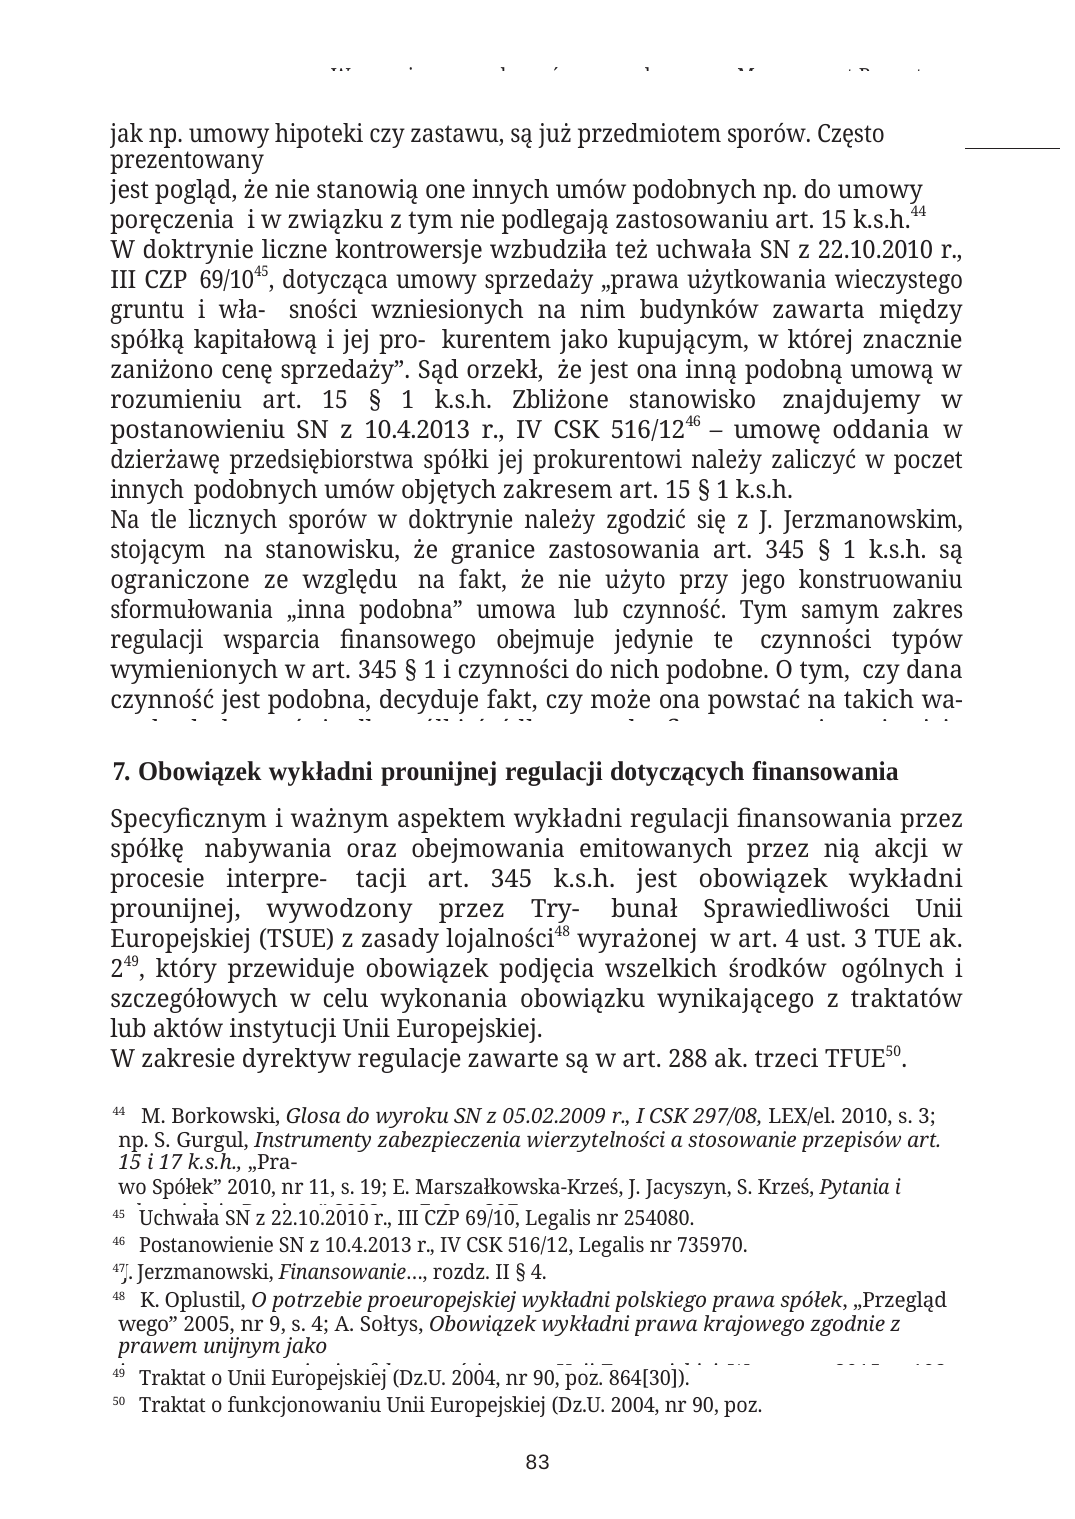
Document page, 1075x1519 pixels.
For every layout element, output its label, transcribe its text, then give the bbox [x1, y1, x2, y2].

list Jerzmanowski, Finansowanie…, rozdz. II § 4. [137, 1258, 964, 1285]
text W zakresie dyrektyw regulacje zawarte są w art. 288 ak. trzeci TFUE50. Wskazu- je on, że dyrektywa wiąże każde państwo członkowskie, do którego jest skierowana, [110, 1044, 963, 1077]
text 7. Obowiązek wykładni prounijnej regulacji dotyczących finansowania [112, 758, 965, 786]
list Oplustil, O potrzebie proeuropejskiej wykładni polskiego prawa spółek, „Przegląd Prawa Handlo- [140, 1285, 964, 1314]
text wo Spółek” 2010, nr 11, s. 19; E. Marszałkowska-Krześ, J. Jacyszyn, S. Krześ, Pytania i odpowiedzi, „Re- jent” 2003, nr 7–8, s. 207. [118, 1174, 963, 1205]
text 46 [112, 1234, 126, 1248]
text W doktrynie liczne kontrowersje wzbudziła też uchwała SN z 22.10.2010 r., III CZP 69/1045, dotycząca umowy sprzedaży „prawa użytkowania wieczystego gruntu i wła- sności wzniesionych na nim budynków zawarta między spółką kapitałową i jej pro- kurentem jako kupującym, w której znacznie zaniżono cenę sprzedaży”. Sąd orzekł, że jest ona inną podobną umową w rozumieniu art. 15 § 1 k.s.h. Zbliżone stanowisko znajdujemy w postanowieniu SN z 10.4.2013 r., IV CSK 516/1246 – umowę oddania w dzierżawę przedsiębiorstwa spółki jej prokurentowi należy zaliczyć w poczet innych podobnych umów objętych zakresem art. 15 § 1 k.s.h. [110, 234, 963, 504]
text Specyficznym i ważnym aspektem wykładni regulacji finansowania przez spółkę nabywania oraz obejmowania emitowanych przez nią akcji w procesie interpre- tacji art. 345 k.s.h. jest obowiązek wykładni prounijnej, wywodzony przez Try- bunał Sprawiedliwości Unii Europejskiej (TSUE) z zasady lojalności48 wyrażonej w art. 4 ust. 3 TUE ak. 249, który przewiduje obowiązek podjęcia wszelkich środków ogólnych i szczegółowych w celu wykonania obowiązku wynikającego z traktatów lub aktów instytucji Unii Europejskiej. [110, 804, 963, 1044]
text 44 [112, 1104, 126, 1119]
text Postanowienie SN z 10.4.2013 r., IV CSK 516/12, Legalis nr 735970. [139, 1231, 964, 1258]
text Traktat o funkcjonowaniu Unii Europejskiej (Dz.U. 2004, nr 90, poz. 864[2]). [139, 1390, 780, 1419]
text np. S. Gurgul, Instrumenty zabezpieczenia wierzytelności a stosowanie przepisów art. 15 i 17 k.s.h., „Pra- [118, 1130, 965, 1174]
text Traktat o Unii Europejskiej (Dz.U. 2004, nr 90, poz. 864[30]). [139, 1367, 780, 1390]
text 45 [112, 1207, 126, 1221]
text M. Borkowski, Glosa do wyroku SN z 05.02.2009 r., I CSK 297/08, LEX/el. 2010, s. 3; odmiennie [141, 1105, 964, 1130]
text 47 [112, 1261, 126, 1276]
text 48 [112, 1289, 126, 1303]
text Uchwała SN z 22.10.2010 r., III CZP 69/10, Legalis nr 254080. [139, 1207, 964, 1231]
text jak np. umowy hipoteki czy zastawu, są już przedmiotem sporów. Często prezentowany [110, 122, 965, 174]
text wego” 2005, nr 9, s. 4; A. Sołtys, Obowiązek wykładni prawa krajowego zgodnie z prawem unijnym jako [118, 1314, 965, 1358]
text jest pogląd, że nie stanowią one innych umów podobnych np. do umowy poręczenia i w związku z tym nie podlegają zastosowaniu art. 15 k.s.h.44 [110, 174, 963, 234]
text instrument zapewniania efektywności prawa Unii Europejskiej, Warszawa 2015, s. 198. [118, 1358, 965, 1364]
text 83 [525, 1450, 551, 1474]
text 49 [112, 1366, 126, 1381]
text Na tle licznych sporów w doktrynie należy zgodzić się z J. Jerzmanowskim, stojącym na stanowisku, że granice zastosowania art. 345 § 1 k.s.h. są ograniczone ze względu na fakt, że nie użyto przy jego konstruowaniu sformułowania „inna podobna” umowa lub czynność. Tym samym zakres regulacji wsparcia finansowego obejmuje jedynie te czynności typów wymienionych w art. 345 § 1 i czynności do nich podobne. O tym, czy dana czynność jest podobna, decyduje fakt, czy może ona powstać na takich wa- runkach, by stać się dla spółki źródłem ryzyka finansowego i czy istnieje możliwość oraz celowym jest zastosowanie w stosunku do niej pełnego zakresu regulacji art. 345 [110, 504, 963, 721]
text Wyzwania uwarunkowań prawnych procesu Management Buyout (MBO)… [331, 64, 965, 89]
text 50 [112, 1393, 126, 1408]
